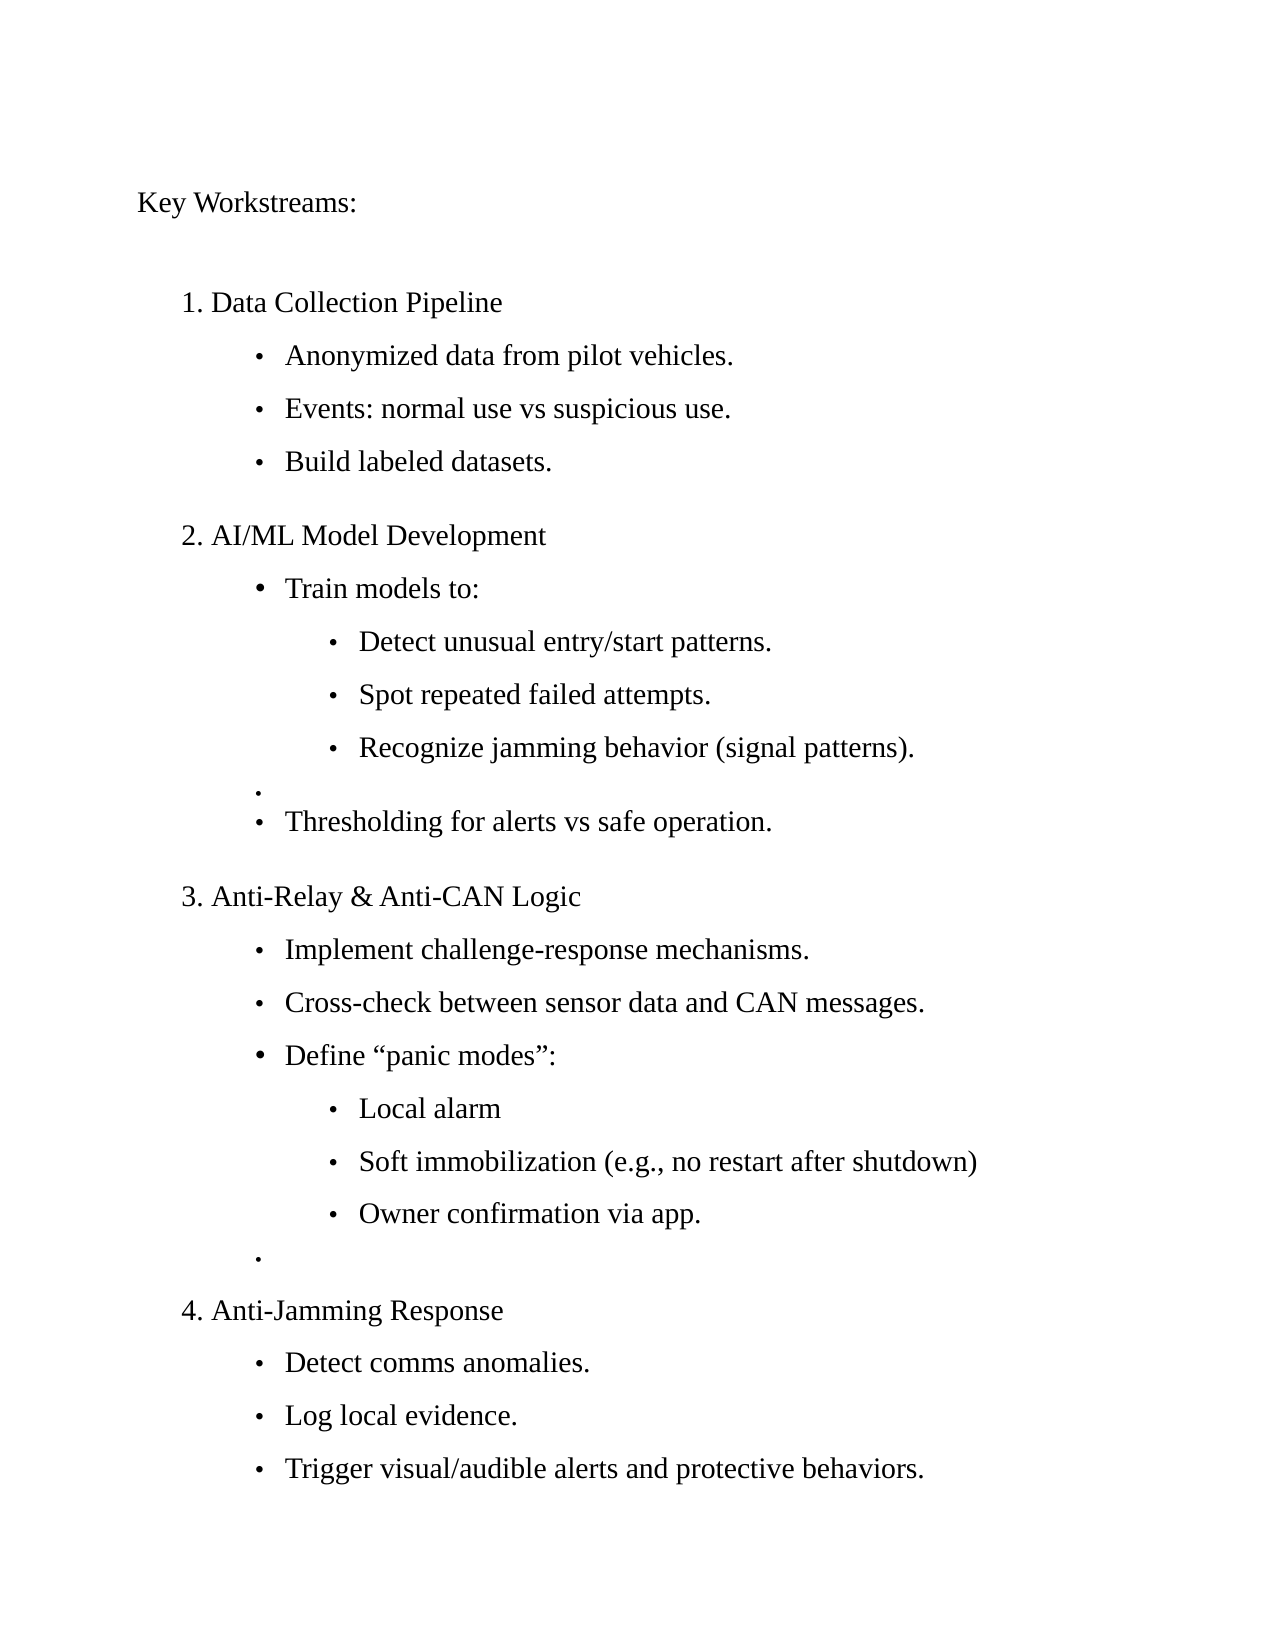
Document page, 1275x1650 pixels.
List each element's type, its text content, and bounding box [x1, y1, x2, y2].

table_header P3 ENTERPRISES — RESEARCH & DEVELOPMENT DIVISION Series D — Intellectual Property & Technology Supporting Game-Bling™ & Street Marine™ Auto Security Platform 1. Overview of the R&D Division Overview of the R&D Division In today’s volatile technology and business landscape, success belongs to companies with the ability to: Adapt rapidly Deploy advanced technology strategically Leverage cross-industry innovation Reduce internal friction and processing time Consistently elevate customer responsiveness Convert technological capability into investor profit The P3 Research & Development Division (R&D) is the technological backbone of the enterprise. It is responsible for the discovery, evaluation, adaptation, and commercialization of technologies that directly enhance: Game-Bling™ (digital gaming platform) Street Marine™ (automotive anti-theft + security system) P3’s enterprise cloud infrastructure Hardware, software, security, and user-facing systems Future inventions and patentable innovations The R&D division ensures P3 remains on the cutting edge of innovation, delivering high-performance customer experiences and increasing long-term asset value for fund investors. 2. Leadership: CTO & Technical Service Advisor Chief Technology Officer (CTO) The CTO functions as a senior executive equal to a Corporate VP and is responsible for: Strategic technology direction Enterprise-wide systems architecture ROI calculations on all technology investments Oversight of IT, R&D, systems engineering, and cybersecurity Evaluating technology acquisitions and licensing agreements Leading patent development initiatives Ensuring regulatory compliance and data security The CTO is the “technology general” guiding the climb up the high-tech mountain—responsible for ensuring P3 outpaces competitors across digital gaming, internet security, vehicle protection, and cloud technology. Technical Service Advisor (TSA) Operating as the CTO’s Executive Technical Officer, the TSA: Serves as cross-functional liaison between R&D and all P3 divisions Integrates technology between suppliers, partners, and internal departments Translates technical innovations into operational business solutions Supports franchise operators, distributors, manufacturers, and service techs Advises department heads on technology selection and compatibility Formats custom solutions for corporate clients and enterprise users This role ensures seamless connectivity between P3 innovation and the real-world deployment of those technologies. 3. R&D Priorities for Series D — Technology & IP The R&D division’s primary mandate is to create patentable, defensible, commercial-grade technologies that expand P3’s market presence. Top Priority Initiatives: Game-Bling™ Core Engine + AI Systems Street Marine™ Auto Security Suite (Hardware + Software Integration) Augmented Reality (AR) Gameplay + Volumetric Avatar Technology Biometric + Gesture-Based Control Interfaces Cloud Infrastructure for Enterprise Scaling Proprietary Payment Security + Anti-Fraud Tools Intelligent Dealer/Distributor Portals for Street Marine Server-side Anti-Cheat Engine (Game-Bling) Electronic Security Appliance R&D (Street Marine) IP Licensing for Third-Party Game Studios and Automotive OEMs 4. GAME-BLING™ — R&D DEPARTMENT (DIGITAL GAMING) A. Platform Innovation & User Experience The R&D team conducts continuous market and competitor analysis to ensure Game-Bling evolves beyond its competition. In the gaming sector, companies that succeed are those that: Reinvent gameplay frequently Adapt to trends instantly Enhance user experience without compromising performance Deliver meaningful perceived value Maintain high fairness and integrity standards Game-Bling’s R&D focus includes: AI-driven matchmaking Server-authoritative scoring Real-time anti-cheat systems Latency-reduced tournament environments Modular cross-platform compatibility B. Augmented Reality & Avatar Integration Using cutting-edge Intel perpetual compute and machine learning frameworks, Game-Bling will feature: Real-time facial capture Avatar integration via green-screen + AI Motion-mapped gestures Volumetric player overlays inside 3D scenes The player can become the character—increasing engagement and retention. C. Advanced Controls Integration Game-Bling incorporates emerging interaction technologies: Voice recognition Gesture tracking Eye-movement navigation Haptic feedback compatibility Multi-platform control ecosystems This transforms the user from player → participant → competitor. D. Hardware & Software Interoperability Game-Bling R&D manages compatibility with: Multi-card readers Secure identity devices Magnetic stripe and chip authentication Anti-zapper (tamper-proof) technologies Linux/UNIX enterprise servers AI-enabled fraud detection modules This ensures enterprise-grade platform integrity. E. Cloud Architecture & Server Farms Game-Bling’s data infrastructure includes: Elastic cloud scaling Automated hot patches Continuous backups Global Content Delivery Networks (CDNs) PCI-DSS compliant servers Redundant failover systems Dedicated IT engineers Flexible cost controls This reduces capital expenditure up to 70%, increases uptime, and supports millions of global transactions per day. 5. STREET MARINE™ — R&D DEPARTMENT (AUTO SECURITY & ANTI-THEFT) Street Marine is P3’s breakthrough automotive security platform designed to combat rising auto theft nationwide. The R&D team focuses on: A. Sensor-Based Vehicle Protection Street Marine’s hardware ecosystem includes: Motion sensors Shock sensors Door/hood/trunk tamper detectors Wireless immobilizers High-frequency lock-disruption prevention GPS telematics with encrypted communication B. Mobile & Cloud Integration R&D is designing: Mobile app control interface Vehicle health and diagnostic data cloud sync Anti-tow alerts Remote lockout and shutdown (where legal) Multi-vehicle fleet software C. Anti-Theft Hardware Innovations Patentable hardware includes: Smart ignition bypass systems Spectrum-resistant keyless entry filters RF-blocking shielding modules Multi-mode immobilization Biometric vehicle access D. AI Surveillance + Incident Detection Street Marine’s AI platform can: Identify suspicious patterns Detect break-in attempts Predict vehicle vulnerability Alert owners with real-time notifications Assist law enforcement retrieval E. OEM & Dealer Integration R&D ensures future compatibility with: Automotive OEM API systems Dealer security installation networks Aftermarket distributors Mobile installers Fleet management software 6. Strategic Partnerships & Licensing Success requires alliances with providers of: AI engines AR/VR systems Payment gateways Automotive electronic manufacturers Security component suppliers Cloud computing vendors Encrypted communications companies The R&D team evaluates these partners for: Long-term scalability Licensing cost IP alignment Integration readiness Patent implications 7. Prototype Development (“The Silent Salesman”) The R&D team has designed virtual proof-of-concept prototypes for both Game-Bling and Street Marine to accelerate commercial partnerships. These prototypes: Display interactive demos Integrate real product features Show dealership revenue models (Street Marine) Demonstrate gameplay and retention (Game-Bling) Present detailed sales analytics Provide geographic market data Build buyer confidence Simplify partner onboarding These tools function as digital sales representatives, enabling rapid market penetration. 8. R&D Mission: Innovation Without Losing the Human Element While automation enhances efficiency, P3 maintains a philosophy that: “Technology is a tool, not a replacement for human ingenuity.” The R&D division ensures: Automation never replaces core team value Human oversight remains central Customer service remains personal Innovation enhances—not eliminates—the workforce This principle ensures long-term organizational integrity. 9. Conclusion: R&D as a Core Value Engine The P3 R&D division is a mission-critical growth engine that: Creates new IP Improves platform security Develops hardware + software innovations Accelerates Game-Bling and Street Marine Increases enterprise valuation Drives investor ROI Enables global scalability Strengthens brand credibility Builds long-term customer loyalty With the CTO, TSA, and specialized R&D units working in unison, P3 is positioned to lead in digital gaming, auto security, cloud computing, AI/AR technologies, and all future innovations that fall under Series D — Intellectual Property & Technology. Executive Summary S.T. Vehicle Security The modern vehicle security industry is fragmented, outdated, and vulnerable to advanced digital theft techniques. Legacy systems fail because they rely on single-layer protection and lack real-time intelligence. Street Marine™ is designed to close every gap with a multi-layer intelligent security platform featuring AI analytics, anti-relay protections, CAN bus shielding, real-time mobile alerts, remote intervention, and cloud-based continuous updates. Street Marine fills the industry’s most serious deficiency: No major competitor offers a unified, intelligent, adaptive auto security ecosystem. ——————- Here’s a clean, investor-grade R&D roadmap for Street Marine™ you can drop into the Series D / tech section and later expand with specs. I’ll break it into phases, workstreams, milestones, and decision gates so it feels like a real operating plan. Street Marine™ — R&D Roadmap (18–30 Month Plan) Series D — Intellectual Property & Technology | P3 Enterprises Mission: Develop and commercialize a next-generation, multi-layer, intelligent vehicle security ecosystem that protects against modern theft (relay, CAN injection, jamming, cloning) and can scale from consumers to fleets and OEM partnerships. Phase 0 — Concept Validation & Requirements (Month 0–2) Objectives: Confirm core feature set and market positioning. Translate founder vision + theft trends into engineering requirements. Key Workstreams: Market & Threat Assessment Document current theft vectors: relay, CAN injection, OBD hacks, jamming, etc. Map competitor capabilities vs. threats → define gaps Street Marine will fill. Use Case Definition Consumer use cases (daily driver, luxury car, EV, high-theft models). Fleet use cases (delivery, rental, corporate). Dealer/installer workflows. Initial System Concept Define module categories: Core control unit Sensor suite (shock, motion, tilt, door/hood) Comms (cellular, GPS, possibly RF backup) Mobile app + cloud console AI analytics layer Optional camera node (future) Deliverables: Phase 0 Concept Document (10–20 pages) Feature priority matrix (MVP vs. later releases) High-level system block diagram Decision Gate: CTO signs off on MVP definition and target cost per unit. Phase 1 — System Architecture & IP Strategy (Month 2–4) Objectives: Lock in technical architecture. Start IP protection early. Key Workstreams: High-Level System Architecture Define communication flows: sensor → ECU → cloud → mobile. Select embedded platform (MCU/SoC family). Define CAN bus & power integration strategy. Security Architecture Threat models (attack trees). Encryption and authentication layers. Anti-relay and anti-CAN-injection logic at a conceptual level. IP & Patent Strategy Identify what’s novel: Multi-layered theft detection logic Anti-relay handshake methods AI anomaly detection patterns Jamming detection and safe-mode File: Provisional patents on key methods Trademark filings for Street Marine™ sub-brands (e.g., “Street Marine Shield”) Deliverables: System Architecture Spec v1.0 Security & Threat Model Report At least 1–3 provisional patent filings Decision Gate: Board / Investment Committee confirms architecture is aligned with Series D value creation. Phase 2 — Hardware Prototyping (Month 4–9) Objectives: Create physical Street Marine prototype units to validate in real vehicles. Key Workstreams: ECU / Main Module Prototype Design PCB for: Power management CAN interface Cellular/GPS module Local memory & secure element Choose enclosure form factor (under-dash or engine bay). Sensor Suite Integrate: Shock/tilt/motion sensors Door/hood/trunk inputs Anti-tow detection Define plug-and-play harness options for installers. Bench Testing Test power cycles, temperature range, vibration resilience. Validate CAN read/write without interfering with OEM safety systems. Deliverables: Prototype Hardware v0.1 → v0.3 (rapid iterations). Lab test reports (electrical & environmental). Installation guide draft for installers. Decision Gate: Greenlight for in-vehicle pilot testing with limited internal fleet. Phase 3 — Firmware & Core Software (Month 5–12) (Runs partially in parallel with Phase 2) Objectives: Develop embedded firmware + core detection logic. Build first version of mobile app and cloud APIs. Key Workstreams: Firmware Development Implement sensor fusion logic (shock/motion + CAN signals). Detect suspicious patterns (ignition on with no key event, sudden CAN command bursts). Handle communication with cloud service (MQTT/HTTPS). Mobile App – v1 (Owner App) Core features: Lock/unlock security profile Receive alerts (break-in, tow, vibration) See vehicle location Arm/disarm Street Marine Push notification system. Basic Cloud Backend Secure device registry. Event logging storage. Basic dashboard for internal monitoring. Deliverables: Firmware v0.5 for field testing. Mobile app beta (Android + iOS). Backend v1 on chosen cloud platform. Decision Gate: System is stable enough for controlled real-world pilot. Phase 4 — AI, Anti-Relay & Anti-Jamming Intelligence (Month 9–18) Objectives: Add intelligent threat detection that makes Street Marine truly next-gen. Key Workstreams: Data Collection Pipeline Anonymized data from pilot vehicles. Events: normal use vs suspicious use. Build labeled datasets. AI/ML Model Development Train models to: Detect unusual entry/start patterns. Spot repeated failed attempts. Recognize jamming behavior (signal patterns). Thresholding for alerts vs safe operation. Anti-Relay & Anti-CAN Logic Implement challenge-response mechanisms. Cross-check between sensor data and CAN messages. Define “panic modes”: Local alarm Soft immobilization (e.g., no restart after shutdown) Owner confirmation via app. Anti-Jamming Response Detect comms anomalies. Log local evidence. Trigger visual/audible alerts and protective behaviors. Deliverables: AI engine v1.0 (cloud-based, tunable). Firmware update incorporating AI flags. Whitepaper describing detection methods (for investors & regulators). Decision Gate: CTO approves production-candidate feature set. Phase 5 — Pilot Programs & Field Validation (Month 12–20) Objectives: Prove Street Marine works in real-world conditions. Collect data for claims, marketing, and risk modeling. Key Workstreams: Internal Fleet Pilot Install on P3 + partner vehicles. Monitor: False positives Missed events App reliability Driver experience. Dealer/Installer Pilot Train a small number of trusted installers. Evaluate installation time and complexity. Refine hardware harness and SOPs. Insurance & Law Enforcement Liaison (Optional) Explore partnerships (discount programs, recovery support). Deliverables: Pilot report (metrics, customer feedback). Revised hardware/firmware if needed. Installer training kit (manuals + videos). Decision Gate: Approval to move to commercial launch v1.0. Phase 6 — Commercial Launch & Scale-Up (Month 18–30) Objectives: Transition from R&D → production. Begin scaling revenue. Key Workstreams: Production Engineering Choose manufacturing partners. Finalize BOM and per-unit cost. Implement QA and testing workflows. App & Cloud v2.0 Improve UI/UX for consumers. Add fleet/enterprise dashboard. Expand alert customization. Distribution & Channel Readiness Onboard installers, dealers, fleet partners. Documentation, certification, warranties. Ongoing R&D Loop Continue AI model tuning. Plan Street Marine v2 hardware (e.g., integrated camera, EV-specific features). Deliverables: Street Marine Commercial Release v1.0. Manufacturing & logistics plan. Partner launch kits (brochures, training assets, sales decks). Decision Gate: Move R&D focus toward v2 features, OEM integrations, and new patents. Phase 7 — OEM, Fleet & Advanced Feature Roadmap (Beyond Month 24) Objectives: Turn Street Marine into a platform, not just a product. Key Workstreams: OEM Integration Program API and embedded module offerings. Co-branded or white-label versions. Fleet Solutions Multi-vehicle management. Reporting and driver scoring. New Product Lines Street Marine Camera Nodes (360 ° perimeter). EV-specific modules. “Street Marine Home” crossover (garage/home security tie-in). Patent Portfolio Expansion Convert provisional filings to full patents. File new patents for advanced algorithms and integrations. R&D Governance & Funding Alignment Tie this into the P3 Asset Repositioning Fund – Series D: Seed / Early Series D Capital: Phases 0–3 (concept → prototype → first firmware & app). Series D Growth Capital: Phases 4–6 (AI, pilots, commercial launch). Follow-on / Strategic Capital: Phase 7 (OEM partnerships, international market entry, and v2 products). 1. Companies That Can Take Street Marine From Concept to Product You’re essentially looking for end-to-end IoT / hardware product engineering: electronics design, firmware, cloud, app, certifications, and manufacturing support. Examples of firms that explicitly do “concept to production” for hardware/IoT: Softeq (USA, global) – Full-stack IoT, embedded, hardware + cloud. They specifically highlight consumer electronics, connected devices, and end-to-end builds. InTechHouse (Europe, global) – Hardware development company focused on PCB, embedded systems, full-cycle prototyping and product design. Yalantis – Offers custom hardware development from concept to production with requirements analysis, hardware design, firmware, cloud and manufacturing support. Embitel – Specializes in IoT solutions for connected vehicles, embedded systems, telematics and automotive electronics — very relevant to an auto-security product. Top-tier IoT development shops (shortlist) – Round out the bench with firms that advertise full-stack IoT (hardware + firmware + cloud + apps), such as those listed in “top IoT development companies” roundups. You wouldn’t need all of them — the P3 R&D group would select one primary product engineering partner + possibly a separate manufacturing/EMS partner once the design is locked. 2. Cost to the Company + High-Level Timeline a) Budget Ranges (Concept → MVP → Pilot → Production) From multiple IoT engineering sources, a custom IoT hardware + software solution MVP typically starts around $50,000 and can reach several hundred thousand dollars or more depending on complexity, security, and production volume. For a security-critical automotive device (Street Marine) with: Custom hardware Embedded firmware Mobile apps Cloud platform AI analytics (phase 2) A realistic staged budget (ballpark, pre-negotiation) could look like: Phase 0–1: Architecture + Requirements + IP (~$50k–$100k) Threat modeling, system architecture, requirements, early patent work. Phase 2–3: Hardware + Firmware + App + Cloud MVP (~$150k–$300k) PCB + enclosure design & prototypes Core firmware & secure comms Owner mobile app (iOS/Android) Basic backend & telemetry Bench testing + small pilot batch Phase 4: AI, Anti-Relay/CAN Protection, Anti-Jamming (~$100k–$250k) Data pipeline ML models for anomaly detection Integration into firmware & backend Phase 5–6: Pilot, Certification & Production Prep (~$150k–$300k+) Field pilots, installer trials Certification (FCC, CE, automotive standards where needed) DFM (design for manufacturing) + tooling and first production run Total indicative budget to “real product on market”: Roughly $450k–$950k depending on scope, geography, and how much you build in-house vs outsourced. That aligns nicely (by design) with a single Series D R&D allocation or part of your broader $350k–$450k seed + follow-on structure. b) Simple Development Timeline You can present this to investors as a 24-month product roadmap: Months 0–3 — Concept & Architecture Select engineering partner Finalize requirements, threat model, and system architecture File provisional patents Months 3–9 — Hardware + Firmware + App MVP PCB + enclosure prototypes Basic firmware for sensors + CAN bus Mobile app v1 + cloud backend v1 Internal bench testing Months 9–15 — Field Pilot & Intelligence Layer Install in pilot vehicles (internal + friendly customers) Data collection and refinement Add AI/ML anomaly detection and anti-relay logic Hardening against jamming and CAN injection Months 15–24 — Certification & Commercial Launch FCC/CE + automotive compliance DFM and manufacturing ramp Dealer/installer onboarding Initial commercial release in targeted high-theft markets (e.g., California, Texas, Colorado) 3. How This Strengthens P3 & Investor Security/Returns A. Strategic Fit in the P3 Asset Repositioning Fund Street Marine plugs into Series D – IP & Technology as: A defensible patent-backed product In a large, growing, pain-driven market (auto theft prevention) With both consumer and fleet/OEM channels This: Diversifies the fund beyond real estate & hospitality Adds recurring revenue potential (subscriptions, data services) Raises P3’s profile as a technology + security innovator, not just a property operator B. Revenue & Exit Paths Product Sales: hardware margin on each Street Marine unit Subscription SaaS: recurring revenue for monitoring, cloud features, AI analytics Dealer/Fleet Programs: B2B volume sales to installers, dealerships, rental fleets Licensing/OEM Deals: license core tech to automakers or security brands These create multiple possible exits: Strategic acquisition by auto electronics/security firm, telematics provider, or OEM supplier Roll-up into a larger connected-vehicle platform Long-term recurring cashflow that supports valuations across the entire fund C. Investor Security Story Street Marine strengthens your investor narrative in three ways: Real Problem, Growing Pain: Auto theft and break-ins are rising; insurers and consumers are desperate for better tools. Defensive IP: Patents + proprietary detection algorithms create real barriers to entry. Real-World Relevance to High-Profile Targets: The same vulnerabilities affecting celebrities and athletes affect everyday customers — Street Marine becomes a “celebrity-grade” protection system for normal people. [118, 118, 1157, 1523]
